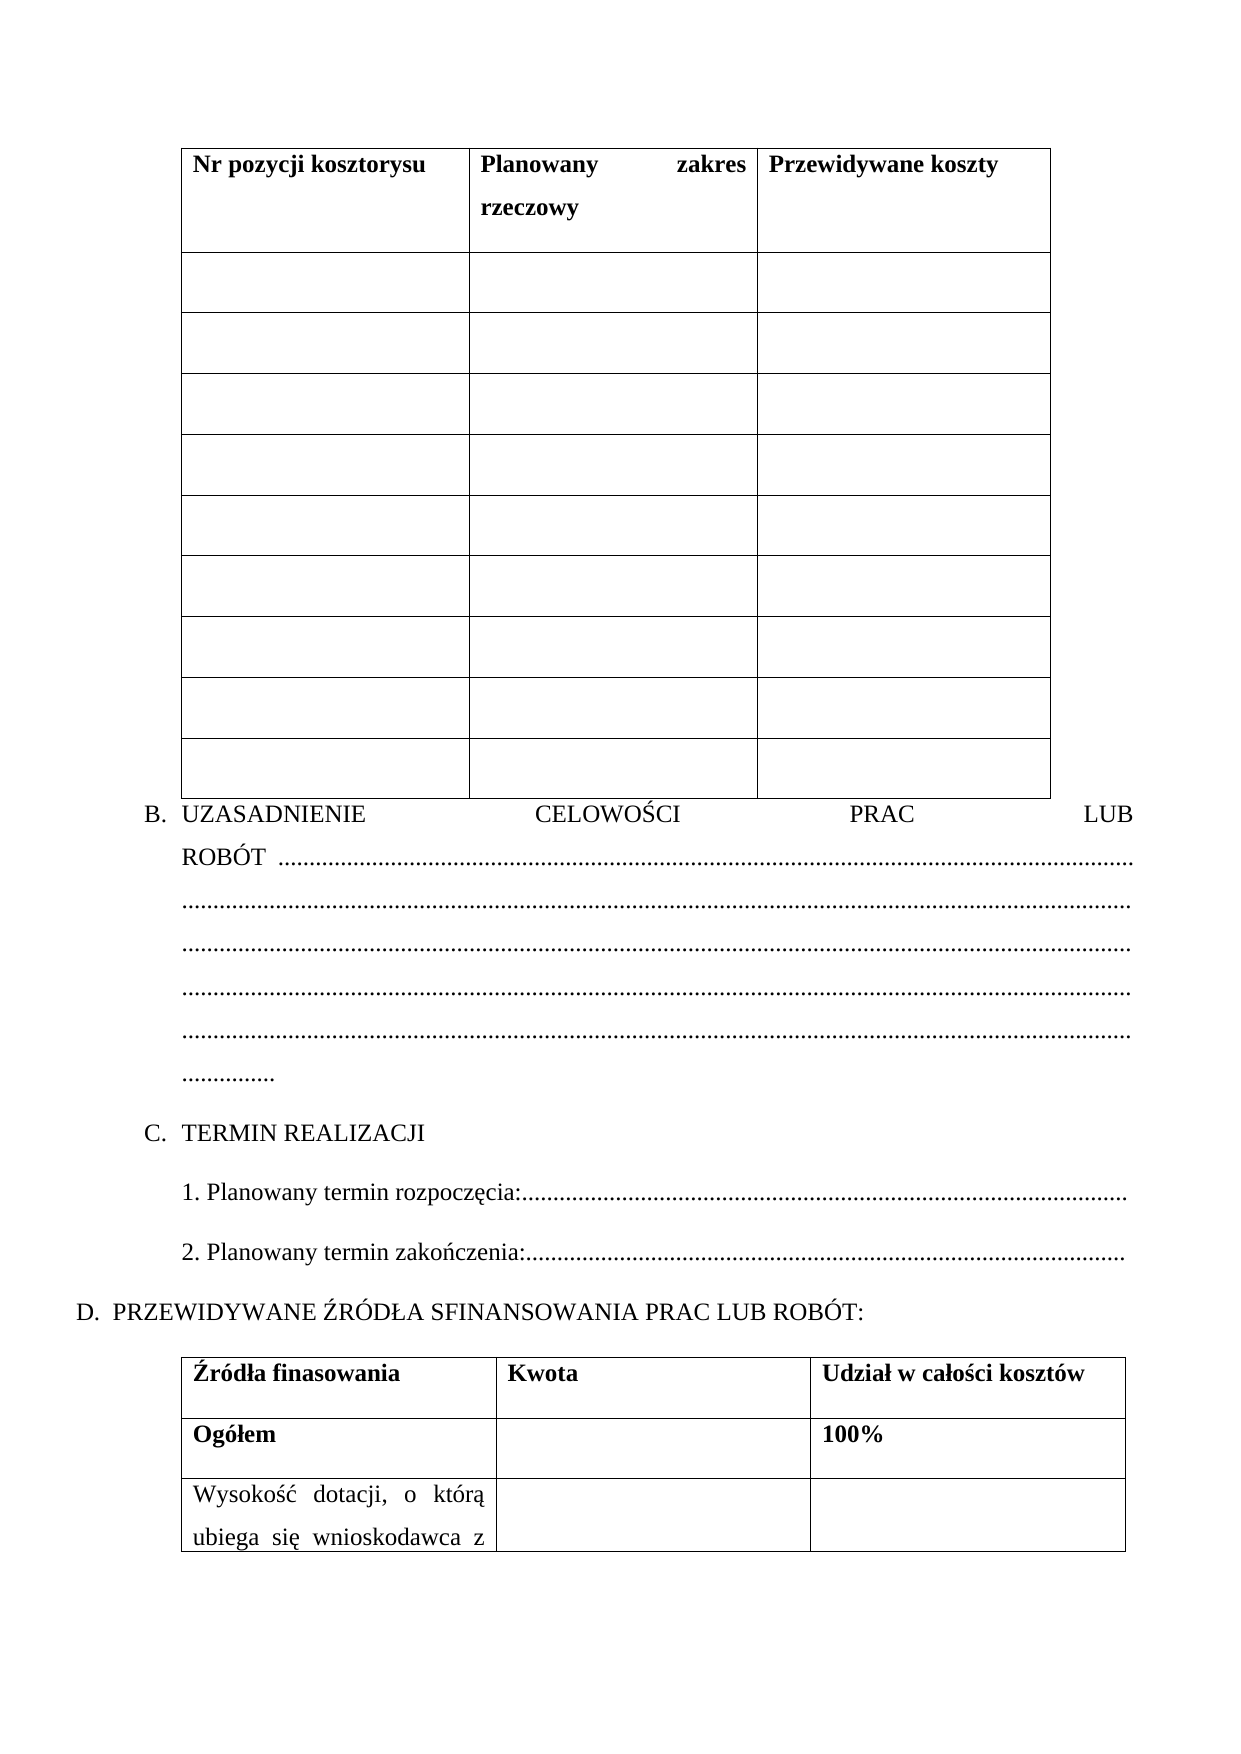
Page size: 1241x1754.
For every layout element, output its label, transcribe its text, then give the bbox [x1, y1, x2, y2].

table_cell [182, 678, 469, 737]
table_header Źródła finasowania [182, 1358, 496, 1418]
table_cell [182, 374, 469, 434]
table_cell [470, 253, 757, 312]
list TERMIN REALIZACJI [144, 1118, 1134, 1146]
table_cell [758, 374, 1050, 434]
table_header Przewidywane koszty [758, 149, 1050, 252]
table_header Kwota [497, 1358, 810, 1418]
table_cell [758, 435, 1050, 494]
table_cell Ogółem [182, 1419, 496, 1478]
table_cell [182, 313, 469, 373]
table_cell [470, 556, 757, 616]
table_cell [182, 496, 469, 555]
table_cell [758, 678, 1050, 737]
table_header Planowany zakres rzeczowy [470, 149, 757, 252]
table_cell [182, 556, 469, 616]
table_cell [758, 496, 1050, 555]
table_cell [470, 435, 757, 494]
table_cell [470, 496, 757, 555]
list D. PRZEWIDYWANE ŹRÓDŁA SFINANSOWANIA PRAC LUB ROBÓT: [76, 1297, 1134, 1326]
table_cell [470, 739, 757, 798]
table_cell [497, 1479, 810, 1551]
table_header Nr pozycji kosztorysu [182, 149, 469, 252]
table_cell [497, 1419, 810, 1478]
table_cell [470, 374, 757, 434]
table_cell [182, 617, 469, 677]
table_cell [470, 678, 757, 737]
list 2. Planowany termin zakończenia:................................................................................................ [181, 1237, 1134, 1266]
table_cell 100% [811, 1419, 1125, 1478]
table_header Udział w całości kosztów [811, 1358, 1125, 1418]
table_cell [758, 313, 1050, 373]
list 1. Planowany termin rozpoczęcia:................................................................................................. [181, 1177, 1134, 1206]
list UZASADNIENIE CELOWOŚCI PRAC LUB ROBÓT ........................................................................................................................................................................................................................................................................................................................................................................................................................................................................................................................................................................................................................................................................................................................................................................................ [144, 799, 1134, 1087]
table_cell [182, 739, 469, 798]
table_cell [470, 617, 757, 677]
table_cell [758, 556, 1050, 616]
table_cell [470, 313, 757, 373]
table_cell [758, 617, 1050, 677]
table_cell [182, 253, 469, 312]
table_cell Wysokość dotacji, o którą ubiega się wnioskodawca z [182, 1479, 496, 1551]
table_cell [758, 253, 1050, 312]
table_cell [758, 739, 1050, 798]
table_cell [182, 435, 469, 494]
table_cell [811, 1479, 1125, 1551]
